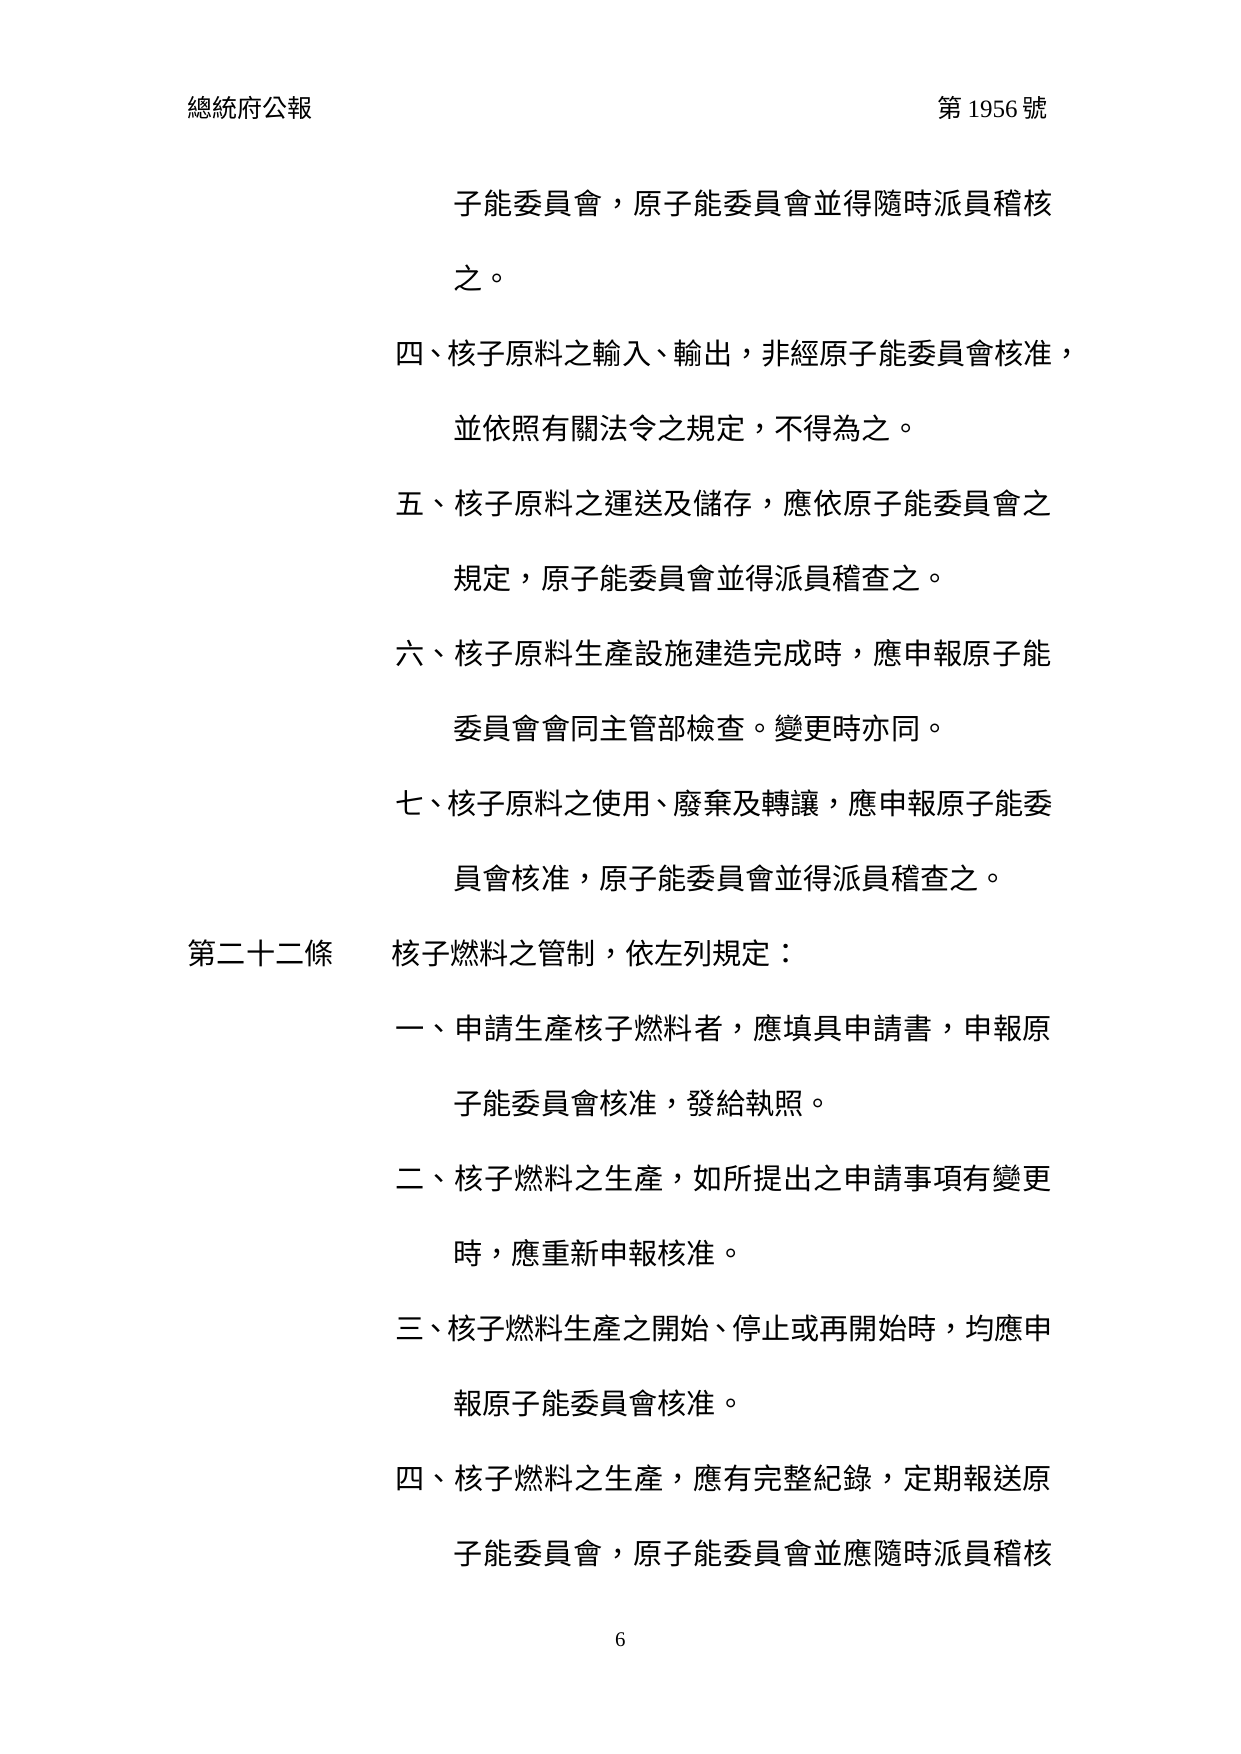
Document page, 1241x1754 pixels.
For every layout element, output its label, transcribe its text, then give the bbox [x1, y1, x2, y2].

text 二、核子燃料之生產，如所提出之申請事項有變更時，應重新申報核准。 [395, 1139, 1053, 1289]
text 六、核子原料生產設施建造完成時，應申報原子能委員會會同主管部檢查。變更時亦同。 [395, 614, 1053, 764]
text 第二十二條 核子燃料之管制，依左列規定： [187, 914, 1053, 989]
text 五、核子原料之運送及儲存，應依原子能委員會之規定，原子能委員會並得派員稽查之。 [395, 464, 1053, 614]
text 七、核子原料之使用、廢棄及轉讓，應申報原子能委員會核准，原子能委員會並得派員稽查之。 [395, 764, 1053, 914]
text 四、核子燃料之生產，應有完整紀錄，定期報送原子能委員會，原子能委員會並應隨時派員稽核 [395, 1439, 1053, 1589]
text 子能委員會，原子能委員會並得隨時派員稽核之。 [395, 164, 1053, 314]
text 四、核子原料之輸入、輸出，非經原子能委員會核准，並依照有關法令之規定，不得為之。 [395, 314, 1053, 464]
text 一、申請生產核子燃料者，應填具申請書，申報原子能委員會核准，發給執照。 [395, 989, 1053, 1139]
text 三、核子燃料生產之開始、停止或再開始時，均應申報原子能委員會核准。 [395, 1289, 1053, 1439]
